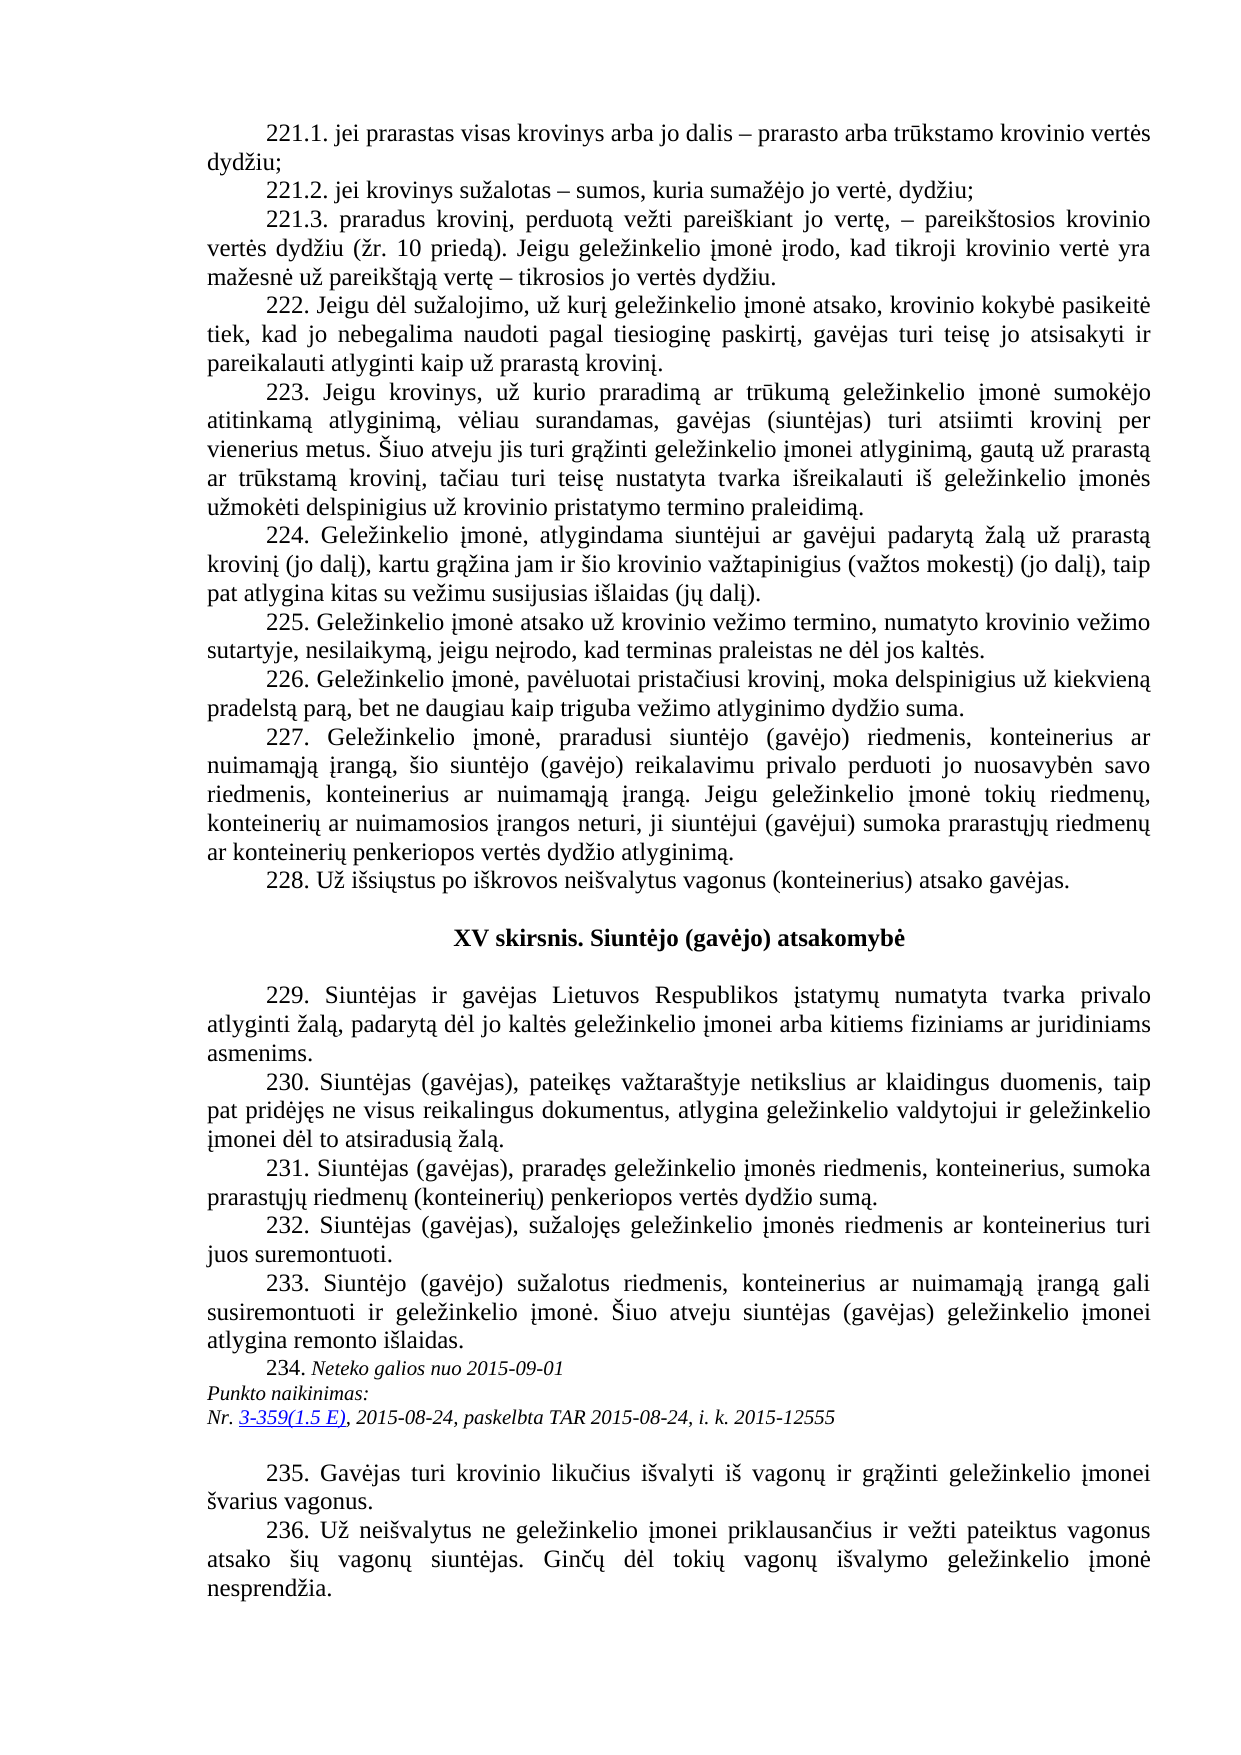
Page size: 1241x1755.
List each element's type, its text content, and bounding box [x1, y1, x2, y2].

text 230. Siuntėjas (gavėjas), pateikęs važtaraštyje netikslius ar klaidingus duomenis, taip pat pridėjęs ne visus reikalingus dokumentus, atlygina geležinkelio valdytojui ir geležinkelio įmonei dėl to atsiradusią žalą. [207, 1067, 1152, 1153]
text 221.1. jei prarastas visas krovinys arba jo dalis – prarasto arba trūkstamo krovinio vertės dydžiu; [207, 118, 1152, 176]
text 231. Siuntėjas (gavėjas), praradęs geležinkelio įmonės riedmenis, konteinerius, sumoka prarastųjų riedmenų (konteinerių) penkeriopos vertės dydžio sumą. [207, 1153, 1152, 1211]
text 232. Siuntėjas (gavėjas), sužalojęs geležinkelio įmonės riedmenis ar konteinerius turi juos suremontuoti. [207, 1211, 1152, 1268]
text 229. Siuntėjas ir gavėjas Lietuvos Respublikos įstatymų numatyta tvarka privalo atlyginti žalą, padarytą dėl jo kaltės geležinkelio įmonei arba kitiems fiziniams ar juridiniams asmenims. [207, 981, 1152, 1067]
text 228. Už išsiųstus po iškrovos neišvalytus vagonus (konteinerius) atsako gavėjas. [207, 866, 1152, 894]
text 223. Jeigu krovinys, už kurio praradimą ar trūkumą geležinkelio įmonė sumokėjo atitinkamą atlyginimą, vėliau surandamas, gavėjas (siuntėjas) turi atsiimti krovinį per vienerius metus. Šiuo atveju jis turi grąžinti geležinkelio įmonei atlyginimą, gautą už prarastą ar trūkstamą krovinį, tačiau turi teisę nustatyta tvarka išreikalauti iš geležinkelio įmonės užmokėti delspinigius už krovinio pristatymo termino praleidimą. [207, 377, 1152, 521]
text 235. Gavėjas turi krovinio likučius išvalyti iš vagonų ir grąžinti geležinkelio įmonei švarius vagonus. [207, 1458, 1152, 1515]
text 233. Siuntėjo (gavėjo) sužalotus riedmenis, konteinerius ar nuimamąją įrangą gali susiremontuoti ir geležinkelio įmonė. Šiuo atveju siuntėjas (gavėjas) geležinkelio įmonei atlygina remonto išlaidas. [207, 1268, 1152, 1354]
text 221.2. jei krovinys sužalotas – sumos, kuria sumažėjo jo vertė, dydžiu; [207, 176, 1152, 204]
text 234. Neteko galios nuo 2015-09-01 [207, 1354, 1152, 1381]
text 236. Už neišvalytus ne geležinkelio įmonei priklausančius ir vežti pateiktus vagonus atsako šių vagonų siuntėjas. Ginčų dėl tokių vagonų išvalymo geležinkelio įmonė nesprendžia. [207, 1515, 1152, 1601]
text XV skirsnis. Siuntėjo (gavėjo) atsakomybė [207, 923, 1152, 952]
text 222. Jeigu dėl sužalojimo, už kurį geležinkelio įmonė atsako, krovinio kokybė pasikeitė tiek, kad jo nebegalima naudoti pagal tiesioginę paskirtį, gavėjas turi teisę jo atsisakyti ir pareikalauti atlyginti kaip už prarastą krovinį. [207, 291, 1152, 377]
text Nr. 3-359(1.5 E), 2015-08-24, paskelbta TAR 2015-08-24, i. k. 2015-12555 [207, 1405, 1152, 1429]
text 224. Geležinkelio įmonė, atlygindama siuntėjui ar gavėjui padarytą žalą už prarastą krovinį (jo dalį), kartu grąžina jam ir šio krovinio važtapinigius (važtos mokestį) (jo dalį), taip pat atlygina kitas su vežimu susijusias išlaidas (jų dalį). [207, 521, 1152, 607]
text Punkto naikinimas: [207, 1381, 1152, 1405]
text 227. Geležinkelio įmonė, praradusi siuntėjo (gavėjo) riedmenis, konteinerius ar nuimamąją įrangą, šio siuntėjo (gavėjo) reikalavimu privalo perduoti jo nuosavybėn savo riedmenis, konteinerius ar nuimamąją įrangą. Jeigu geležinkelio įmonė tokių riedmenų, konteinerių ar nuimamosios įrangos neturi, ji siuntėjui (gavėjui) sumoka prarastųjų riedmenų ar konteinerių penkeriopos vertės dydžio atlyginimą. [207, 722, 1152, 866]
text 225. Geležinkelio įmonė atsako už krovinio vežimo termino, numatyto krovinio vežimo sutartyje, nesilaikymą, jeigu neįrodo, kad terminas praleistas ne dėl jos kaltės. [207, 607, 1152, 664]
text 226. Geležinkelio įmonė, pavėluotai pristačiusi krovinį, moka delspinigius už kiekvieną pradelstą parą, bet ne daugiau kaip triguba vežimo atlyginimo dydžio suma. [207, 664, 1152, 722]
text 221.3. praradus krovinį, perduotą vežti pareiškiant jo vertę, – pareikštosios krovinio vertės dydžiu (žr. 10 priedą). Jeigu geležinkelio įmonė įrodo, kad tikroji krovinio vertė yra mažesnė už pareikštąją vertę – tikrosios jo vertės dydžiu. [207, 204, 1152, 291]
